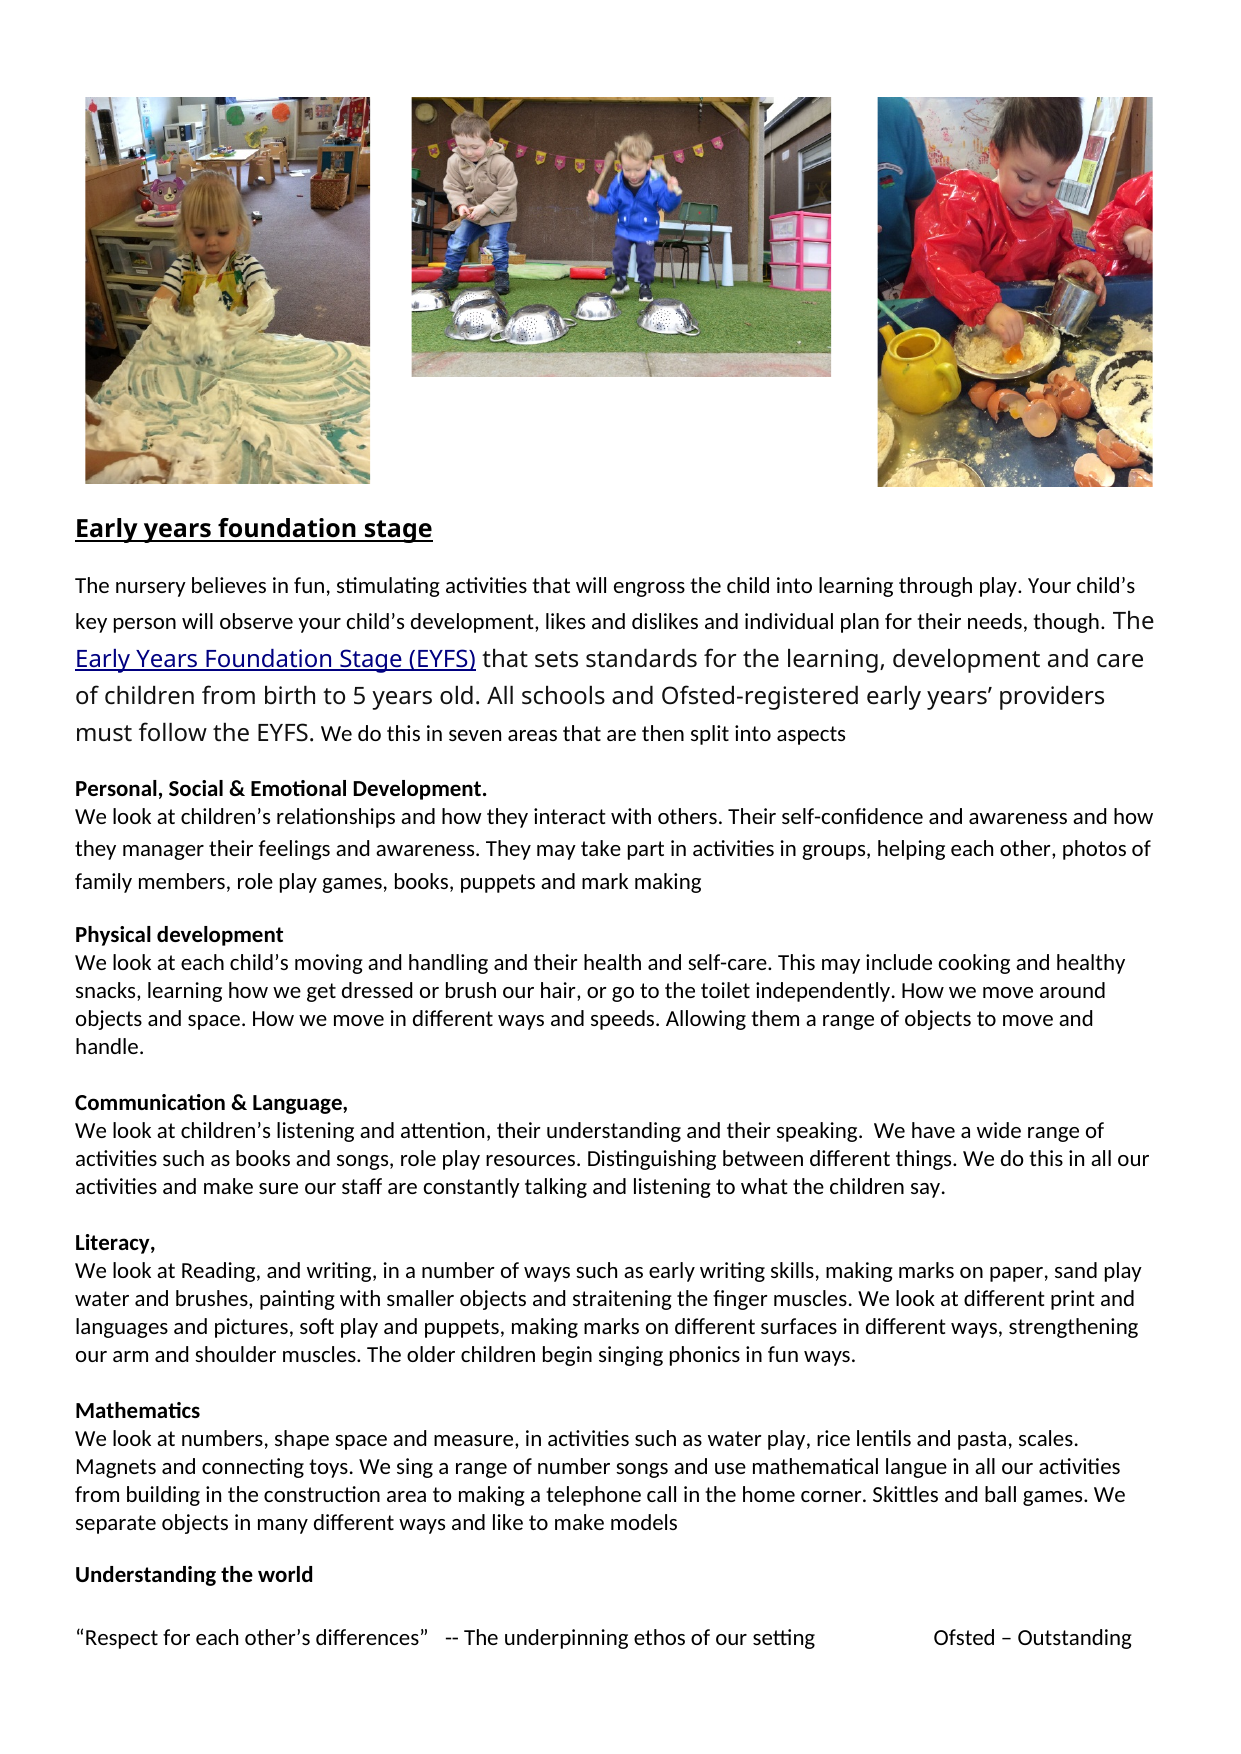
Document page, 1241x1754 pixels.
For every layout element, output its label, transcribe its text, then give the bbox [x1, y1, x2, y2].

text Communication & Language, [75, 1088, 1165, 1116]
text Early years foundation stage [75, 511, 1165, 545]
text Literacy, [75, 1228, 1165, 1256]
text We look at children’s listening and attention, their understanding and their speaking. We have a wide range of activities such as books and songs, role play resources. Distinguishing between different things. We do this in all our activities and make sure our staff are constantly talking and listening to what the children say. [75, 1116, 1165, 1200]
text We look at children’s relationships and how they interact with others. Their self-confidence and awareness and how they manager their feelings and awareness. They may take part in activities in groups, helping each other, photos of family members, role play games, books, puppets and mark making [75, 802, 1165, 895]
text Physical development [75, 920, 1165, 948]
text We look at Reading, and writing, in a number of ways such as early writing skills, making marks on paper, sand play water and brushes, painting with smaller objects and straitening the finger muscles. We look at different print and languages and pictures, soft play and puppets, making marks on different surfaces in different ways, strengthening our arm and shoulder muscles. The older children begin singing phonics in fun ways. [75, 1256, 1165, 1368]
text The nursery believes in fun, stimulating activities that will engross the child into learning through play. Your child’s key person will observe your child’s development, likes and dislikes and individual plan for their needs, though. The Early Years Foundation Stage (EYFS) that sets standards for the learning, development and care of children from birth to 5 years old. All schools and Ofsted-registered early years’ providers must follow the EYFS. We do this in seven areas that are then split into aspects [75, 571, 1165, 749]
text We look at each child’s moving and handling and their health and self-care. This may include cooking and healthy snacks, learning how we get dressed or brush our hair, or go to the toilet independently. How we move around objects and space. How we move in different ways and speeds. Allowing them a range of objects to move and handle. [75, 948, 1165, 1060]
text Personal, Social & Emotional Development. [75, 774, 1165, 802]
text Mathematics [75, 1396, 1165, 1424]
text We look at numbers, shape space and measure, in activities such as water play, rice lentils and pasta, scales. Magnets and connecting toys. We sing a range of number songs and use mathematical langue in all our activities from building in the construction area to making a telephone call in the home corner. Skittles and ball games. We separate objects in many different ways and like to make models [75, 1424, 1165, 1536]
text Understanding the world [75, 1560, 1165, 1588]
